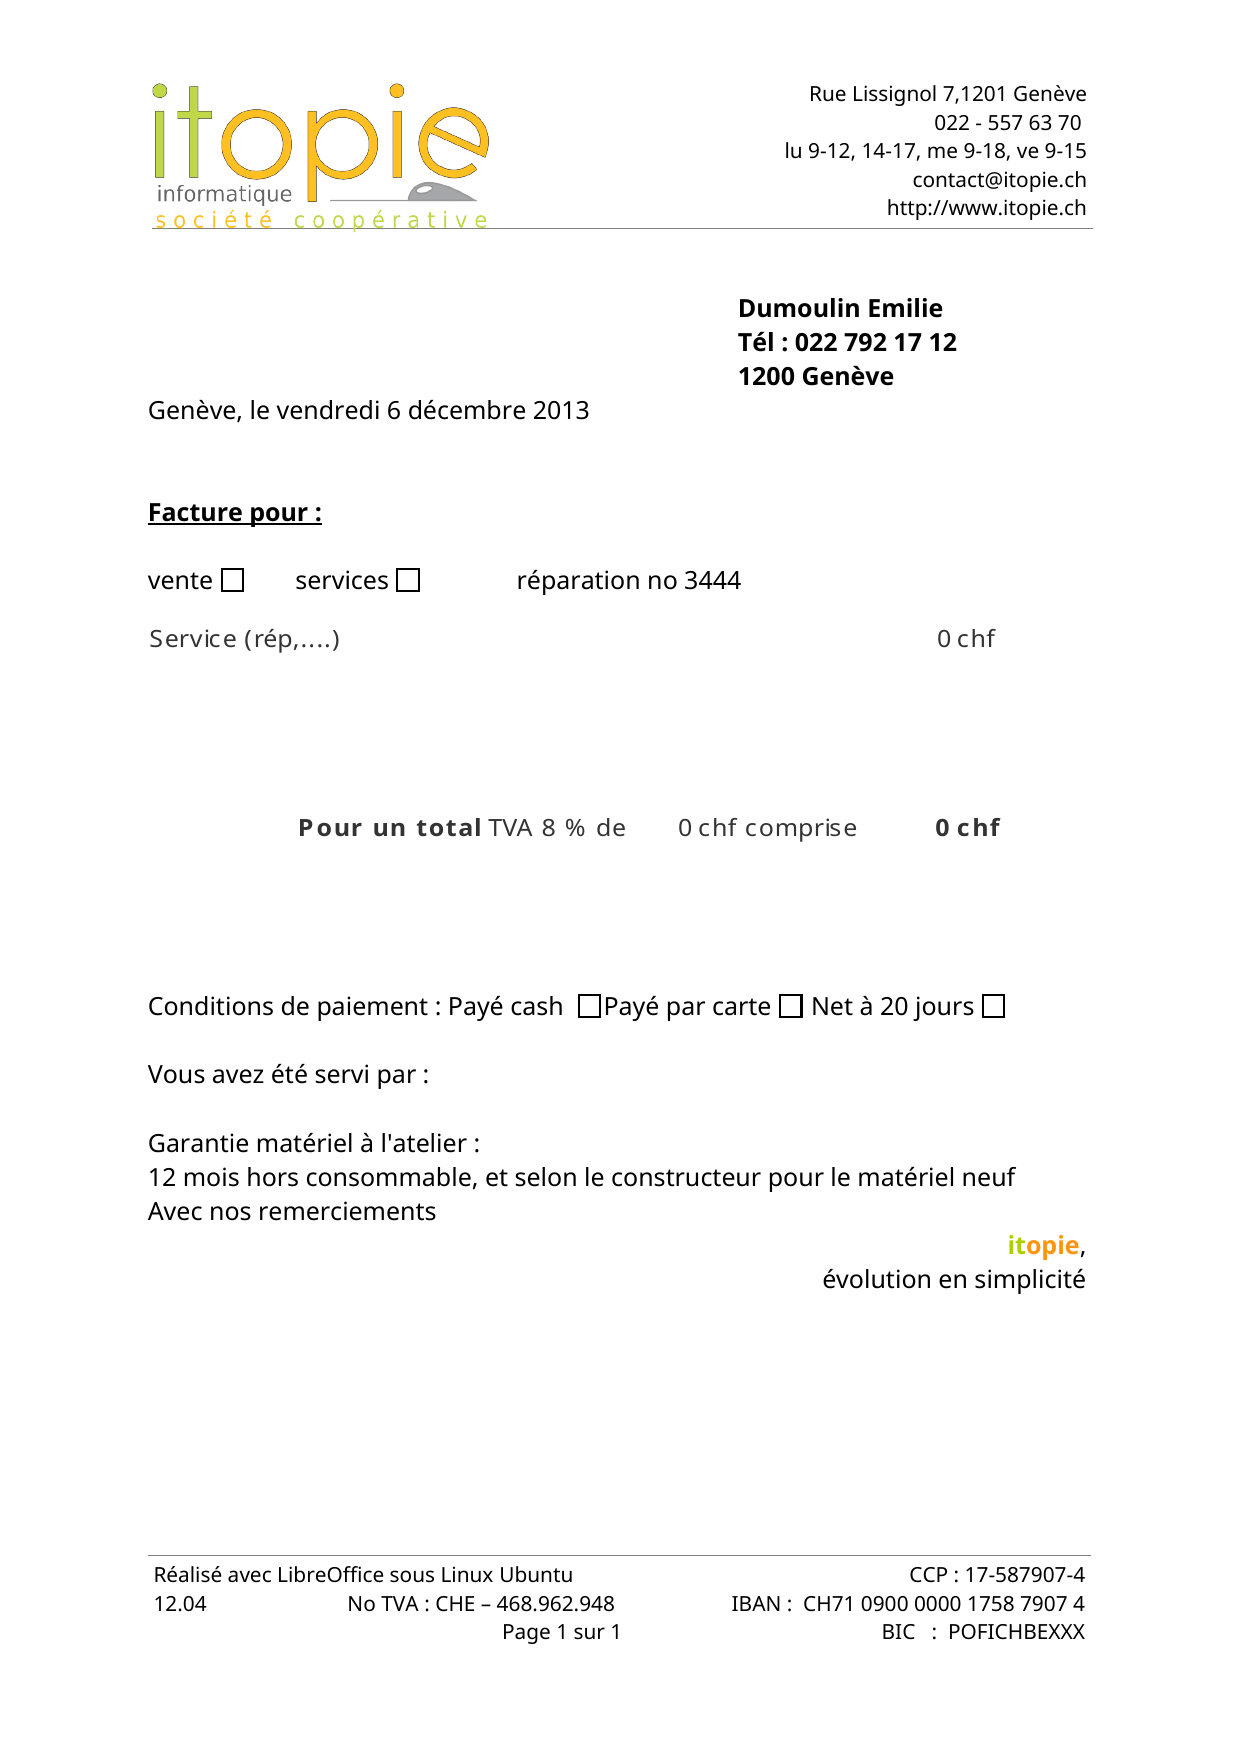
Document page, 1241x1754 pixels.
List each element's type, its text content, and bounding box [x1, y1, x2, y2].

text Avec nos remerciements [148, 1193, 1093, 1227]
picture [138, 72, 500, 244]
text Garantie matériel à l'atelier : [148, 1125, 1093, 1159]
text Vous avez été servi par : [148, 1057, 1093, 1091]
text évolution en simplicité [148, 1262, 1093, 1296]
text Genève, le vendredi 6 décembre 2013 [148, 392, 1093, 427]
text itopie, [148, 1227, 1093, 1262]
text 1200 Genève [148, 358, 1093, 392]
text Conditions de paiement : Payé cash Payé par carte Net à 20 jours [148, 989, 1093, 1023]
text Dumoulin Emilie [148, 290, 1093, 324]
text Facture pour : [148, 495, 1093, 529]
text 12 mois hors consommable, et selon le constructeur pour le matériel neuf [148, 1159, 1093, 1193]
text vente services réparation no 3444 [148, 563, 1093, 597]
text Tél : 022 792 17 12 [148, 324, 1093, 358]
